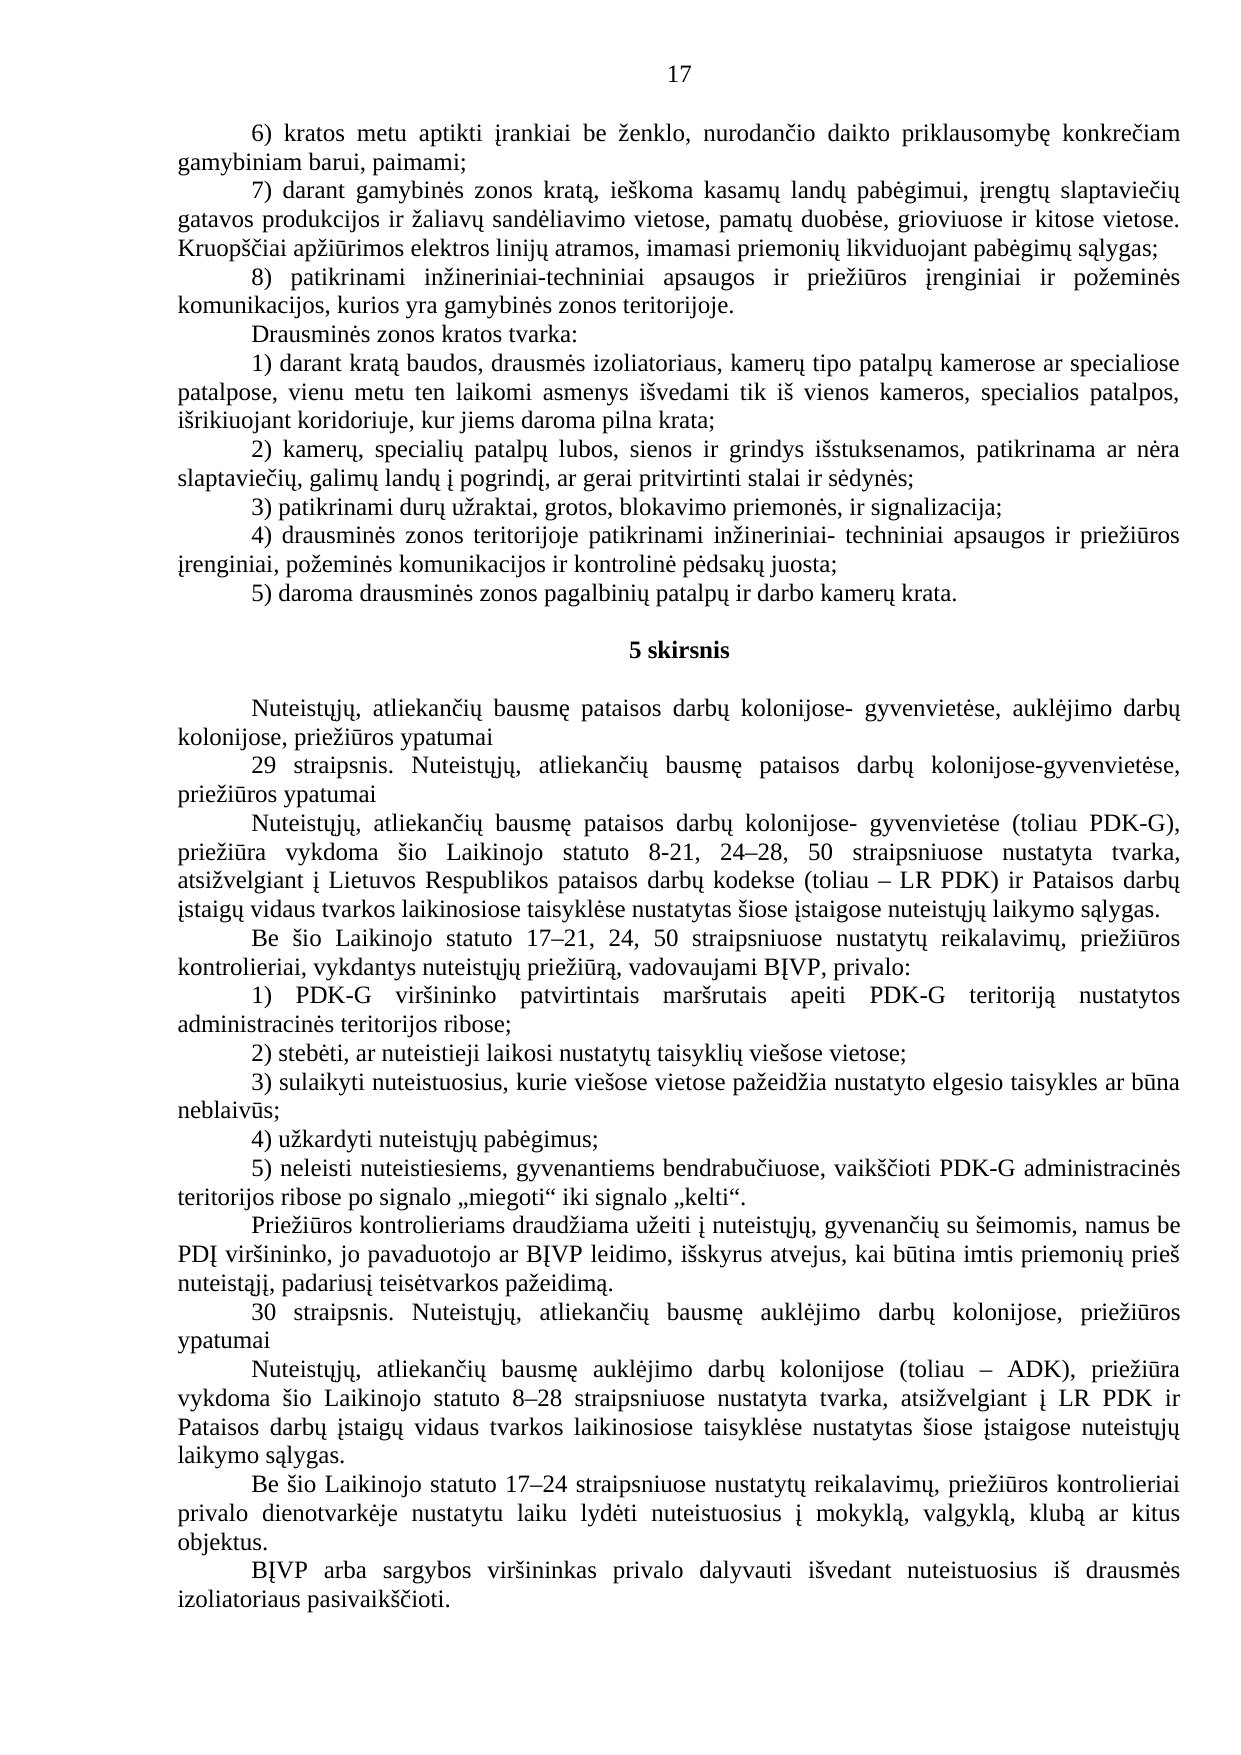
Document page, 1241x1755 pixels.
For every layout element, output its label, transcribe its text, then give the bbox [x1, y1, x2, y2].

text 5 skirsnis [177, 636, 1181, 664]
text Nuteistųjų, atliekančių bausmę pataisos darbų kolonijose- gyvenvietėse (toliau PDK-G), priežiūra vykdoma šio Laikinojo statuto 8-21, 24–28, 50 straipsniuose nustatyta tvarka, atsižvelgiant į Lietuvos Respublikos pataisos darbų kodekse (toliau – LR PDK) ir Pataisos darbų įstaigų vidaus tvarkos laikinosiose taisyklėse nustatytas šiose įstaigose nuteistųjų laikymo sąlygas. [177, 808, 1181, 923]
text 7) darant gamybinės zonos kratą, ieškoma kasamų landų pabėgimui, įrengtų slaptaviečių gatavos produkcijos ir žaliavų sandėliavimo vietose, pamatų duobėse, grioviuose ir kitose vietose. Kruopščiai apžiūrimos elektros linijų atramos, imamasi priemonių likviduojant pabėgimų sąlygas; [177, 176, 1181, 262]
text BĮVP arba sargybos viršininkas privalo dalyvauti išvedant nuteistuosius iš drausmės izoliatoriaus pasivaikščioti. [177, 1556, 1181, 1613]
text Nuteistųjų, atliekančių bausmę auklėjimo darbų kolonijose (toliau – ADK), priežiūra vykdoma šio Laikinojo statuto 8–28 straipsniuose nustatyta tvarka, atsižvelgiant į LR PDK ir Pataisos darbų įstaigų vidaus tvarkos laikinosiose taisyklėse nustatytas šiose įstaigose nuteistųjų laikymo sąlygas. [177, 1354, 1181, 1469]
text 1) PDK-G viršininko patvirtintais maršrutais apeiti PDK-G teritoriją nustatytos administracinės teritorijos ribose; [177, 981, 1181, 1038]
text 5) daroma drausminės zonos pagalbinių patalpų ir darbo kamerų krata. [177, 578, 1181, 607]
text Be šio Laikinojo statuto 17–21, 24, 50 straipsniuose nustatytų reikalavimų, priežiūros kontrolieriai, vykdantys nuteistųjų priežiūrą, vadovaujami BĮVP, privalo: [177, 923, 1181, 981]
text Drausminės zonos kratos tvarka: [177, 319, 1181, 348]
text 4) drausminės zonos teritorijoje patikrinami inžineriniai- techniniai apsaugos ir priežiūros įrenginiai, požeminės komunikacijos ir kontrolinė pėdsakų juosta; [177, 521, 1181, 578]
text 5) neleisti nuteistiesiems, gyvenantiems bendrabučiuose, vaikščioti PDK-G administracinės teritorijos ribose po signalo „miegoti“ iki signalo „kelti“. [177, 1153, 1181, 1211]
text 6) kratos metu aptikti įrankiai be ženklo, nurodančio daikto priklausomybę konkrečiam gamybiniam barui, paimami; [177, 118, 1181, 176]
text 4) užkardyti nuteistųjų pabėgimus; [177, 1124, 1181, 1153]
text 30 straipsnis. Nuteistųjų, atliekančių bausmę auklėjimo darbų kolonijose, priežiūros ypatumai [177, 1297, 1181, 1354]
text Priežiūros kontrolieriams draudžiama užeiti į nuteistųjų, gyvenančių su šeimomis, namus be PDĮ viršininko, jo pavaduotojo ar BĮVP leidimo, išskyrus atvejus, kai būtina imtis priemonių prieš nuteistąjį, padariusį teisėtvarkos pažeidimą. [177, 1211, 1181, 1297]
text 3) sulaikyti nuteistuosius, kurie viešose vietose pažeidžia nustatyto elgesio taisykles ar būna neblaivūs; [177, 1067, 1181, 1124]
text 8) patikrinami inžineriniai-techniniai apsaugos ir priežiūros įrenginiai ir požeminės komunikacijos, kurios yra gamybinės zonos teritorijoje. [177, 262, 1181, 319]
text Be šio Laikinojo statuto 17–24 straipsniuose nustatytų reikalavimų, priežiūros kontrolieriai privalo dienotvarkėje nustatytu laiku lydėti nuteistuosius į mokyklą, valgyklą, klubą ar kitus objektus. [177, 1469, 1181, 1556]
text 29 straipsnis. Nuteistųjų, atliekančių bausmę pataisos darbų kolonijose-gyvenvietėse, priežiūros ypatumai [177, 751, 1181, 808]
text 3) patikrinami durų užraktai, grotos, blokavimo priemonės, ir signalizacija; [177, 492, 1181, 521]
text Nuteistųjų, atliekančių bausmę pataisos darbų kolonijose- gyvenvietėse, auklėjimo darbų kolonijose, priežiūros ypatumai [177, 693, 1181, 751]
text 2) stebėti, ar nuteistieji laikosi nustatytų taisyklių viešose vietose; [177, 1038, 1181, 1067]
text 1) darant kratą baudos, drausmės izoliatoriaus, kamerų tipo patalpų kamerose ar specialiose patalpose, vienu metu ten laikomi asmenys išvedami tik iš vienos kameros, specialios patalpos, išrikiuojant koridoriuje, kur jiems daroma pilna krata; [177, 348, 1181, 434]
text 2) kamerų, specialių patalpų lubos, sienos ir grindys išstuksenamos, patikrinama ar nėra slaptaviečių, galimų landų į pogrindį, ar gerai pritvirtinti stalai ir sėdynės; [177, 434, 1181, 492]
